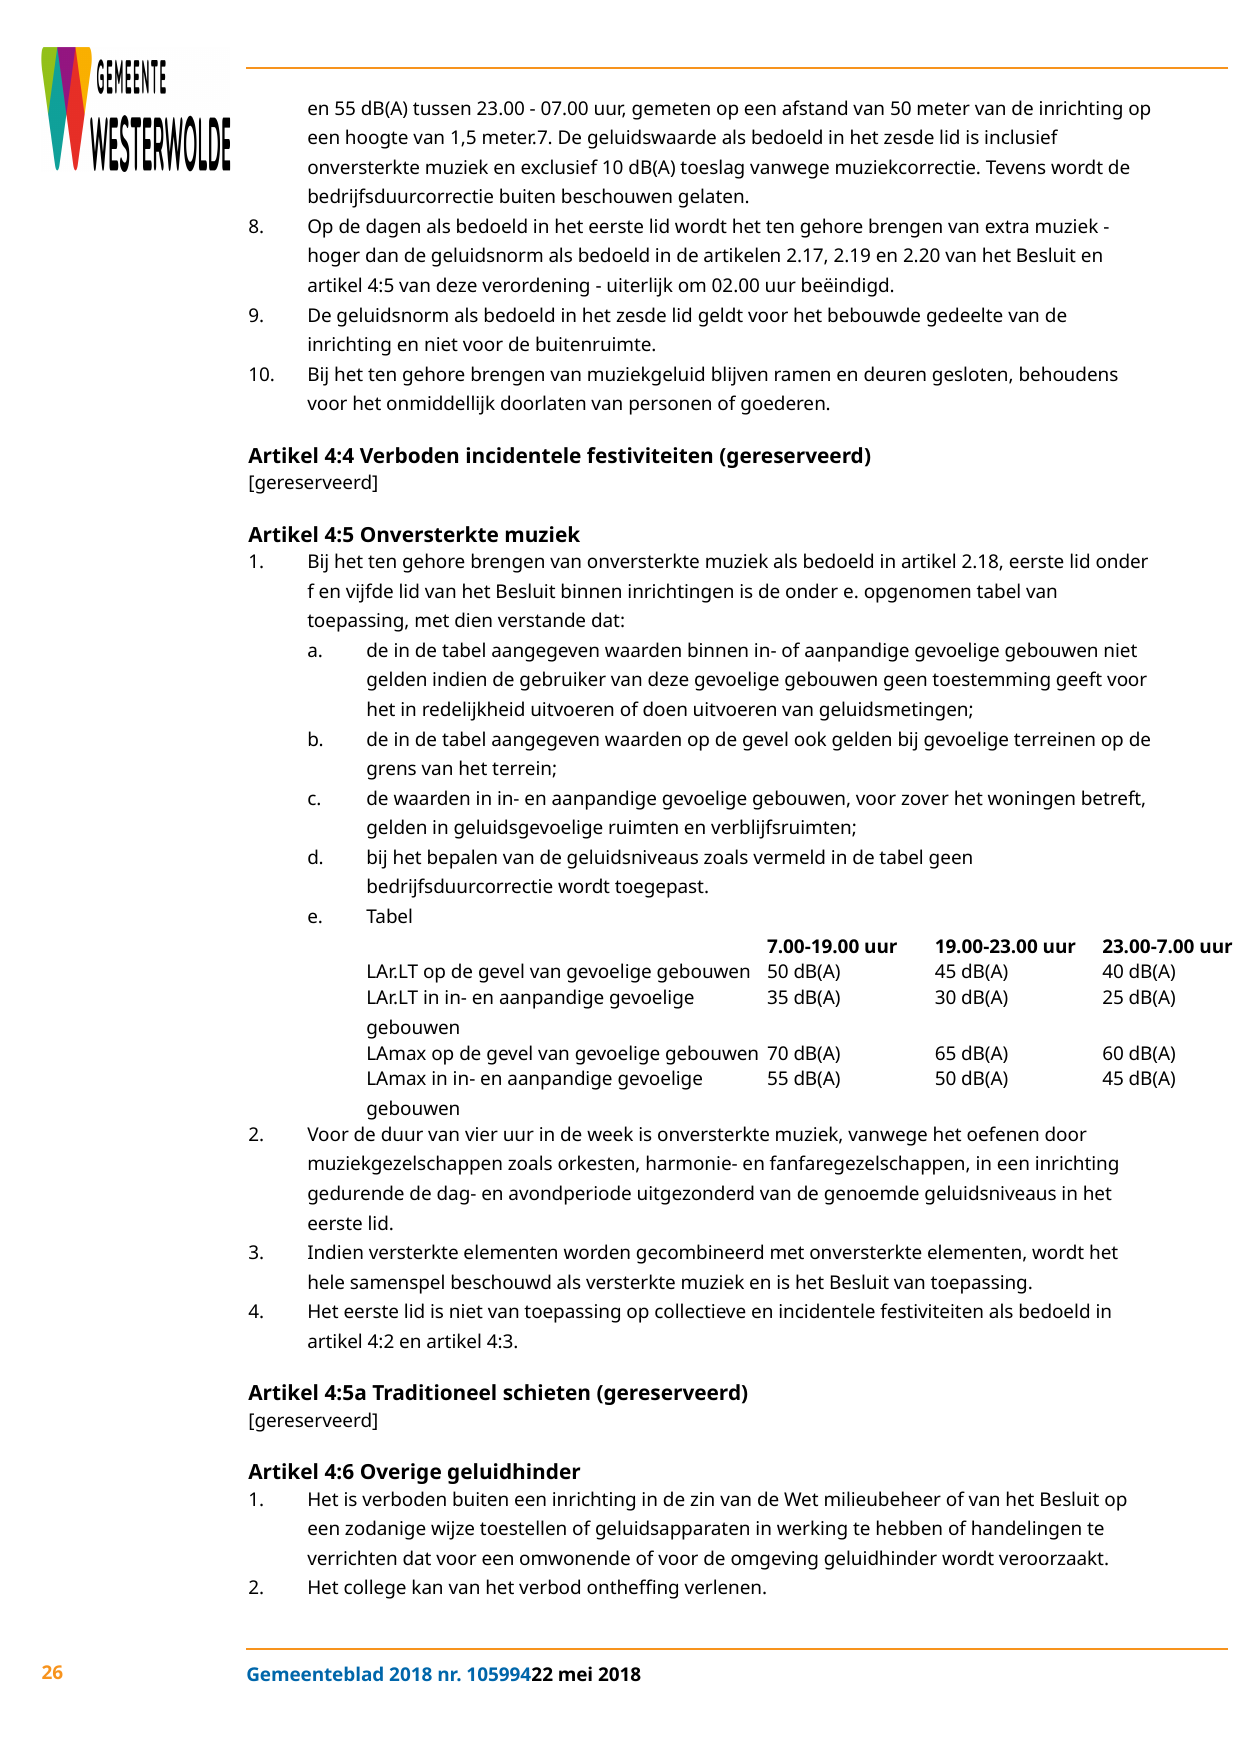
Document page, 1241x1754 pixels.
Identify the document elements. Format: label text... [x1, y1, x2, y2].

table_cell LAr.LT op de gevel van gevoelige gebouwen [366, 959, 767, 984]
text Artikel 4:5a Traditioneel schieten (gereserveerd) [248, 1378, 1152, 1407]
table_cell 60 dB(A) [1102, 1040, 1240, 1066]
table_cell LAmax op de gevel van gevoelige gebouwen [366, 1040, 767, 1066]
table_cell 45 dB(A) [1102, 1066, 1240, 1121]
list Indien versterkte elementen worden gecombineerd met onversterkte elementen, wordt het hele samenspel beschouwd als versterkte muziek en is het Besluit van toepassing. [248, 1239, 1152, 1294]
list Tabel [307, 903, 1152, 929]
list de in de tabel aangegeven waarden op de gevel ook gelden bij gevoelige terreinen op de grens van het terrein; [307, 726, 1152, 781]
list de in de tabel aangegeven waarden binnen in- of aanpandige gevoelige gebouwen niet gelden indien de gebruiker van deze gevoelige gebouwen geen toestemming geeft voor het in redelijkheid uitvoeren of doen uitvoeren van geluidsmetingen; [307, 637, 1152, 722]
table_cell 70 dB(A) [767, 1040, 934, 1066]
table_cell 50 dB(A) [767, 959, 934, 984]
list Het is verboden buiten een inrichting in de zin van de Wet milieubeheer of van het Besluit op een zodanige wijze toestellen of geluidsapparaten in werking te hebben of handelingen te verrichten dat voor een omwonende of voor de omgeving geluidhinder wordt veroorzaakt. [248, 1486, 1152, 1571]
text Artikel 4:5 Onversterkte muziek [248, 520, 1152, 548]
list Bij het ten gehore brengen van muziekgeluid blijven ramen en deuren gesloten, behoudens voor het onmiddellijk doorlaten van personen of goederen. [248, 361, 1152, 416]
list De geluidsnorm als bedoeld in het zesde lid geldt voor het bebouwde gedeelte van de inrichting en niet voor de buitenruimte. [248, 302, 1152, 357]
table_cell LAmax in in- en aanpandige gevoelige gebouwen [366, 1066, 767, 1121]
list bij het bepalen van de geluidsniveaus zoals vermeld in de tabel geen bedrijfsduurcorrectie wordt toegepast. [307, 844, 1152, 899]
text [gereserveerd] [248, 469, 1152, 495]
table_cell 35 dB(A) [767, 985, 934, 1040]
list de waarden in in- en aanpandige gevoelige gebouwen, voor zover het woningen betreft, gelden in geluidsgevoelige ruimten en verblijfsruimten; [307, 785, 1152, 840]
table_cell LAr.LT in in- en aanpandige gevoelige gebouwen [366, 985, 767, 1040]
table_cell 50 dB(A) [935, 1066, 1102, 1121]
picture [41, 47, 231, 172]
table_cell 40 dB(A) [1102, 959, 1240, 984]
list Het college kan van het verbod ontheffing verlenen. [248, 1574, 1152, 1600]
text Artikel 4:4 Verboden incidentele festiviteiten (gereserveerd) [248, 441, 1152, 469]
table_header 7.00-19.00 uur [767, 933, 934, 959]
list Het eerste lid is niet van toepassing op collectieve en incidentele festiviteiten als bedoeld in artikel 4:2 en artikel 4:3. [248, 1298, 1152, 1354]
text Artikel 4:6 Overige geluidhinder [248, 1457, 1152, 1486]
list Voor de duur van vier uur in de week is onversterkte muziek, vanwege het oefenen door muziekgezelschappen zoals orkesten, harmonie- en fanfaregezelschappen, in een inrichting gedurende de dag- en avondperiode uitgezonderd van de genoemde geluidsniveaus in het eerste lid. [248, 1121, 1152, 1235]
table_cell 25 dB(A) [1102, 985, 1240, 1040]
table_header 23.00-7.00 uur [1102, 933, 1240, 959]
table_cell 45 dB(A) [935, 959, 1102, 984]
table_cell 30 dB(A) [935, 985, 1102, 1040]
text [gereserveerd] [248, 1407, 1152, 1433]
table_cell 55 dB(A) [767, 1066, 934, 1121]
table_header [366, 933, 767, 959]
table_header 19.00-23.00 uur [935, 933, 1102, 959]
list en 55 dB(A) tussen 23.00 - 07.00 uur, gemeten op een afstand van 50 meter van de inrichting op een hoogte van 1,5 meter.7. De geluidswaarde als bedoeld in het zesde lid is inclusief onversterkte muziek en exclusief 10 dB(A) toeslag vanwege muziekcorrectie. Tevens wordt de bedrijfsduurcorrectie buiten beschouwen gelaten. [248, 95, 1152, 209]
list Op de dagen als bedoeld in het eerste lid wordt het ten gehore brengen van extra muziek - hoger dan de geluidsnorm als bedoeld in de artikelen 2.17, 2.19 en 2.20 van het Besluit en artikel 4:5 van deze verordening - uiterlijk om 02.00 uur beëindigd. [248, 213, 1152, 298]
list Bij het ten gehore brengen van onversterkte muziek als bedoeld in artikel 2.18, eerste lid onder f en vijfde lid van het Besluit binnen inrichtingen is de onder e. opgenomen tabel van toepassing, met dien verstande dat: [248, 548, 1152, 633]
table_cell 65 dB(A) [935, 1040, 1102, 1066]
